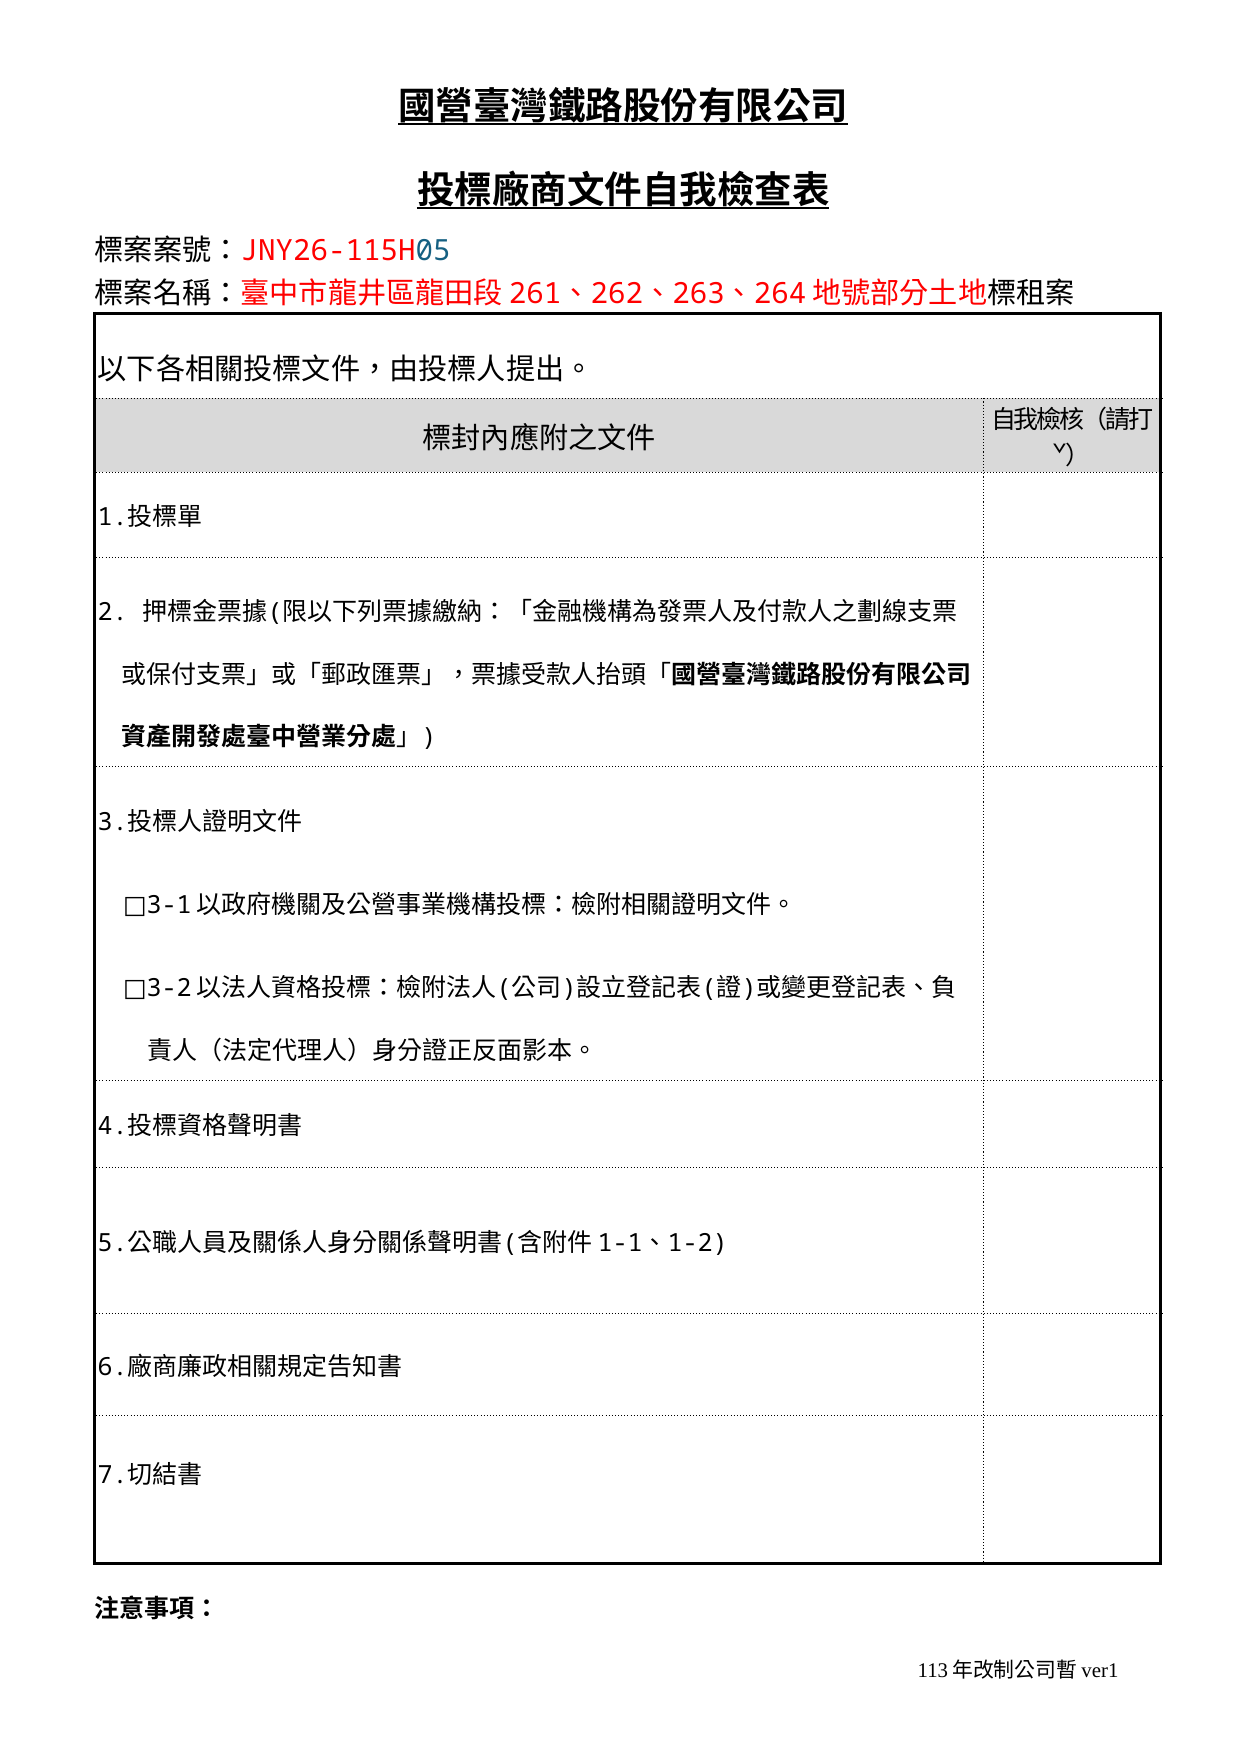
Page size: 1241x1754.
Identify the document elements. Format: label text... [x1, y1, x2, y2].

table_cell 3.投標人證明文件 □3-1以政府機關及公營事業機構投標：檢附相關證明文件。 □3-2以法人資格投標：檢附法人(公司)設立登記表(證)或變更登記表、負責人（法定代理人）身分證正反面影本。 [96, 766, 983, 1079]
table_cell [983, 1415, 1159, 1562]
table_cell 6.廠商廉政相關規定告知書 [96, 1313, 983, 1415]
text 國營臺灣鐵路股份有限公司 [94, 89, 1152, 127]
text 標案名稱：臺中市龍井區龍田段261、262、263、264地號部分土地標租案 [94, 269, 1152, 312]
table_cell 標封內應附之文件 [96, 398, 983, 472]
table_header 以下各相關投標文件，由投標人提出。 [96, 315, 1159, 398]
table_cell 7.切結書 [96, 1415, 983, 1562]
table_cell [983, 557, 1159, 766]
text 投標廠商文件自我檢查表 [94, 146, 1152, 208]
table_cell [983, 1080, 1159, 1167]
table_cell 自我檢核（請打ˇ） [983, 398, 1159, 472]
table_cell [983, 1167, 1159, 1313]
table_cell [983, 766, 1159, 1079]
table_cell 1.投標單 [96, 472, 983, 557]
table_cell 2. 押標金票據(限以下列票據繳納：「金融機構為發票人及付款人之劃線支票或保付支票」或「郵政匯票」，票據受款人抬頭「國營臺灣鐵路股份有限公司資產開發處臺中營業分處」) [96, 557, 983, 766]
table_cell [983, 472, 1159, 557]
text 標案案號：JNY26-115H05 [94, 227, 1152, 269]
table_cell 5.公職人員及關係人身分關係聲明書(含附件1-1、1-2) [96, 1167, 983, 1313]
text 注意事項： [94, 1565, 1152, 1628]
table_cell [983, 1313, 1159, 1415]
table_cell 4.投標資格聲明書 [96, 1080, 983, 1167]
